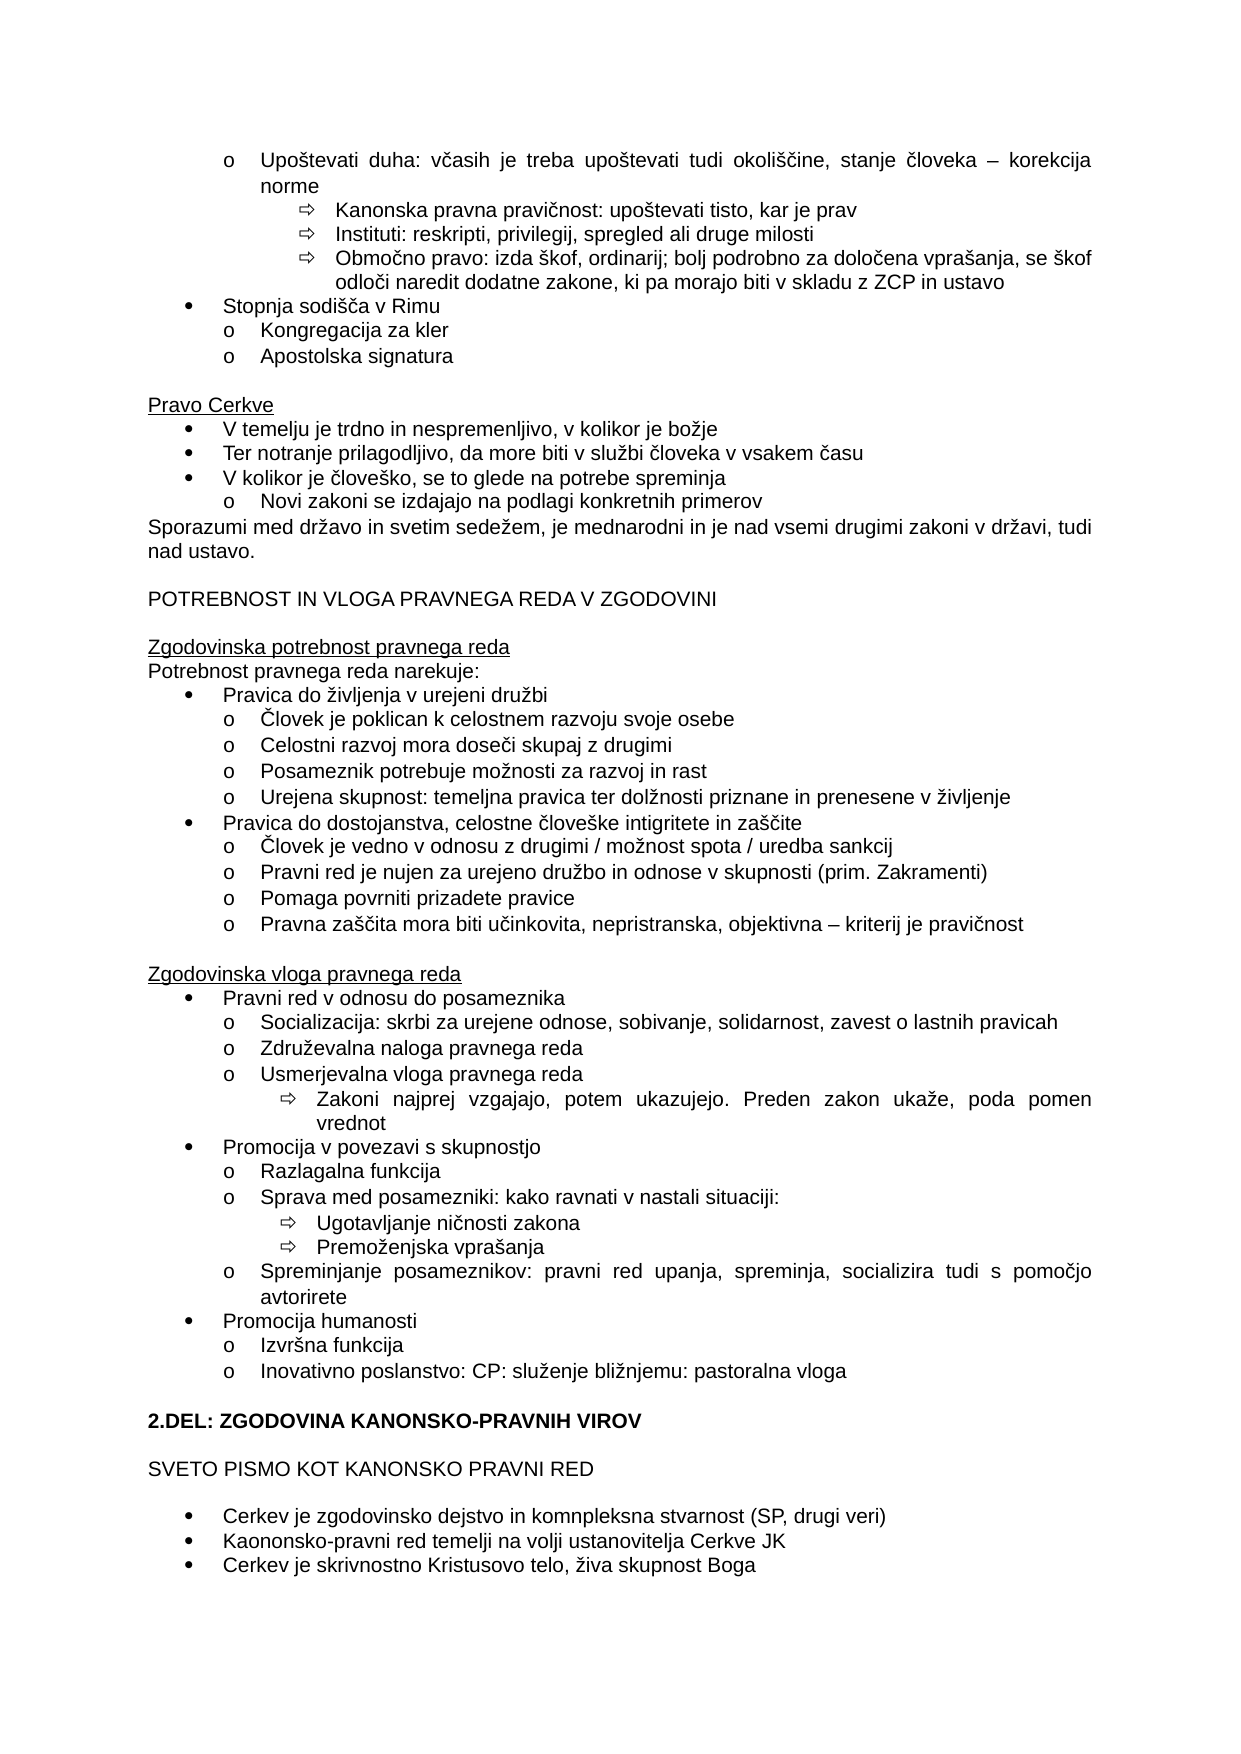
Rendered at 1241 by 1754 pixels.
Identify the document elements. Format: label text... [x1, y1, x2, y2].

list Območno pravo: izda škof, ordinarij; bolj podrobno za določena vprašanja, se škof odloči naredit dodatne zakone, ki pa morajo biti v skladu z ZCP in ustavo [298, 246, 1093, 293]
list Novi zakoni se izdajajo na podlagi konkretnih primerov [223, 489, 1093, 515]
list Promocija v povezavi s skupnostjo [185, 1135, 1093, 1159]
list Pravica do dostojanstva, celostne človeške intigritete in zaščite [185, 810, 1093, 834]
list Pravni red v odnosu do posameznika [185, 986, 1093, 1010]
text Zgodovinska vloga pravnega reda [148, 962, 1093, 986]
list Pravni red je nujen za urejeno družbo in odnose v skupnosti (prim. Zakramenti) [223, 860, 1093, 886]
list Promocija humanosti [185, 1309, 1093, 1333]
list V temelju je trdno in nespremenljivo, v kolikor je božje [185, 417, 1093, 441]
list Ugotavljanje ničnosti zakona [279, 1211, 1093, 1235]
list Kaononsko-pravni red temelji na volji ustanovitelja Cerkve JK [185, 1528, 1093, 1552]
list Upoštevati duha: včasih je treba upoštevati tudi okoliščine, stanje človeka – korekcija norme [223, 148, 1093, 197]
list Pravica do življenja v urejeni družbi [185, 683, 1093, 707]
list Inovativno poslanstvo: CP: služenje bližnjemu: pastoralna vloga [223, 1359, 1093, 1384]
text 2.DEL: ZGODOVINA KANONSKO-PRAVNIH VIROV [148, 1408, 1093, 1432]
text SVETO PISMO KOT KANONSKO PRAVNI RED [148, 1456, 1093, 1480]
list Združevalna naloga pravnega reda [223, 1036, 1093, 1061]
list Razlagalna funkcija [223, 1159, 1093, 1185]
list Stopnja sodišča v Rimu [185, 293, 1093, 318]
list Sprava med posamezniki: kako ravnati v nastali situaciji: [223, 1185, 1093, 1211]
list Pomaga povrniti prizadete pravice [223, 886, 1093, 912]
list Cerkev je zgodovinsko dejstvo in komnpleksna stvarnost (SP, drugi veri) [185, 1504, 1093, 1528]
list Zakoni najprej vzgajajo, potem ukazujejo. Preden zakon ukaže, poda pomen vrednot [279, 1087, 1093, 1135]
list Kongregacija za kler [223, 318, 1093, 343]
list Apostolska signatura [223, 343, 1093, 369]
text Sporazumi med državo in svetim sedežem, je mednarodni in je nad vsemi drugimi zakoni v državi, tudi nad ustavo. [148, 515, 1093, 563]
text POTREBNOST IN VLOGA PRAVNEGA REDA V ZGODOVINI [148, 587, 1093, 611]
list Cerkev je skrivnostno Kristusovo telo, živa skupnost Boga [185, 1552, 1093, 1577]
text Potrebnost pravnega reda narekuje: [148, 659, 1093, 683]
list V kolikor je človeško, se to glede na potrebe spreminja [185, 465, 1093, 489]
list Pravna zaščita mora biti učinkovita, nepristranska, objektivna – kriterij je pravičnost [223, 912, 1093, 938]
list Urejena skupnost: temeljna pravica ter dolžnosti priznane in prenesene v življenje [223, 784, 1093, 810]
list Instituti: reskripti, privilegij, spregled ali druge milosti [298, 221, 1093, 246]
list Premoženjska vprašanja [279, 1235, 1093, 1259]
list Človek je vedno v odnosu z drugimi / možnost spota / uredba sankcij [223, 834, 1093, 860]
list Celostni razvoj mora doseči skupaj z drugimi [223, 733, 1093, 759]
list Človek je poklican k celostnem razvoju svoje osebe [223, 707, 1093, 733]
list Usmerjevalna vloga pravnega reda [223, 1061, 1093, 1087]
list Posameznik potrebuje možnosti za razvoj in rast [223, 759, 1093, 784]
text Pravo Cerkve [148, 393, 1093, 417]
list Socializacija: skrbi za urejene odnose, sobivanje, solidarnost, zavest o lastnih pravicah [223, 1010, 1093, 1036]
text Zgodovinska potrebnost pravnega reda [148, 635, 1093, 659]
list Kanonska pravna pravičnost: upoštevati tisto, kar je prav [298, 197, 1093, 221]
list Ter notranje prilagodljivo, da more biti v službi človeka v vsakem času [185, 441, 1093, 465]
list Spreminjanje posameznikov: pravni red upanja, spreminja, socializira tudi s pomočjo avtorirete [223, 1259, 1093, 1309]
list Izvršna funkcija [223, 1333, 1093, 1359]
